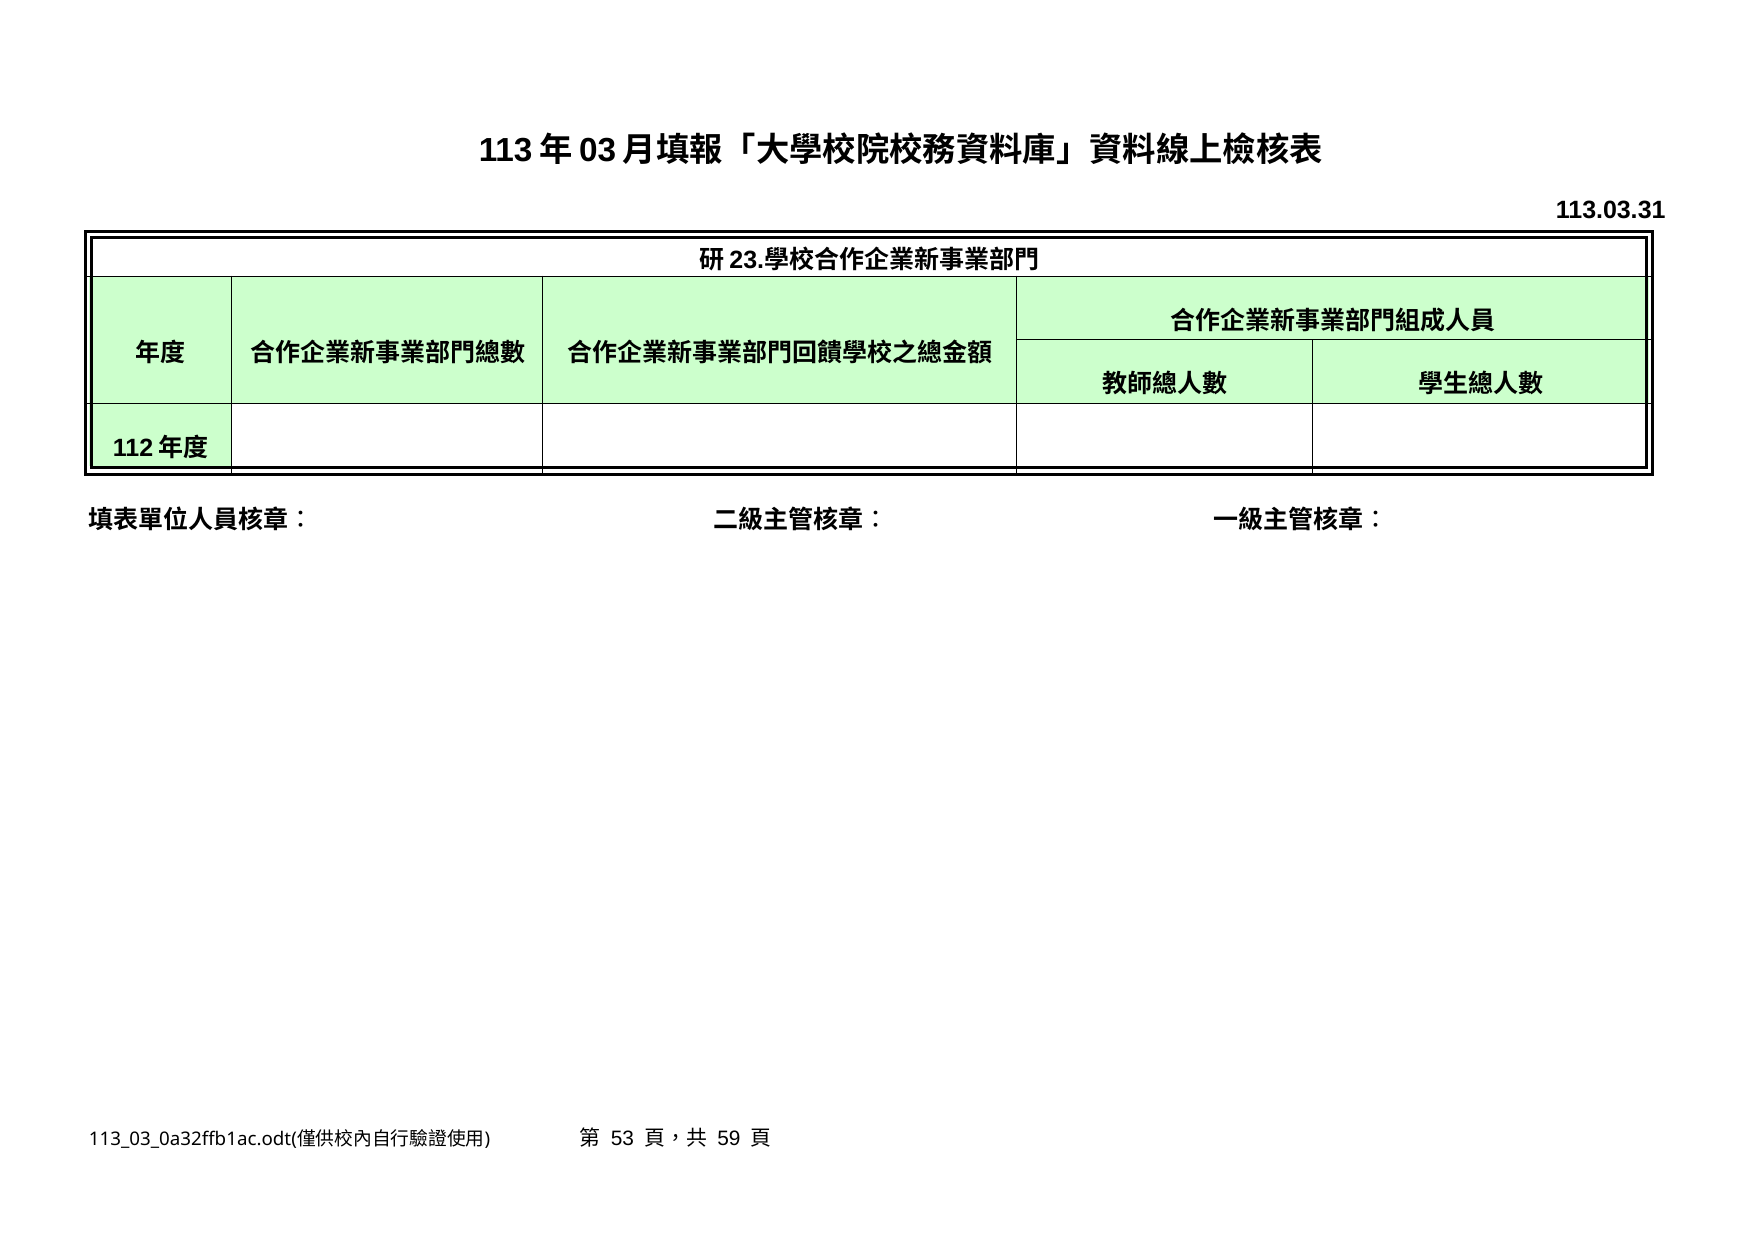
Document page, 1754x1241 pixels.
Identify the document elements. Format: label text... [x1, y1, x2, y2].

table_cell 合作企業新事業部門組成人員 [1017, 277, 1645, 339]
table_cell [232, 404, 542, 466]
table_cell 學生總人數 [1313, 340, 1645, 403]
table_cell [1017, 404, 1312, 466]
table_cell 合作企業新事業部門總數 [232, 277, 542, 403]
subtitle 113年03月填報「大學校院校務資料庫」資料線上檢核表 [89, 105, 1662, 167]
table_cell 年度 [93, 277, 231, 403]
table_cell 合作企業新事業部門回饋學校之總金額 [543, 277, 1016, 403]
table_cell 112年度 [93, 404, 231, 466]
text 113.03.31 [89, 167, 1665, 230]
table_cell 教師總人數 [1017, 340, 1312, 403]
table_cell [543, 404, 1016, 466]
text 填表單位人員核章： 二級主管核章： 一級主管核章： [89, 476, 1665, 538]
table_header 研23.學校合作企業新事業部門 [89, 233, 1649, 276]
table_cell [1313, 404, 1645, 466]
